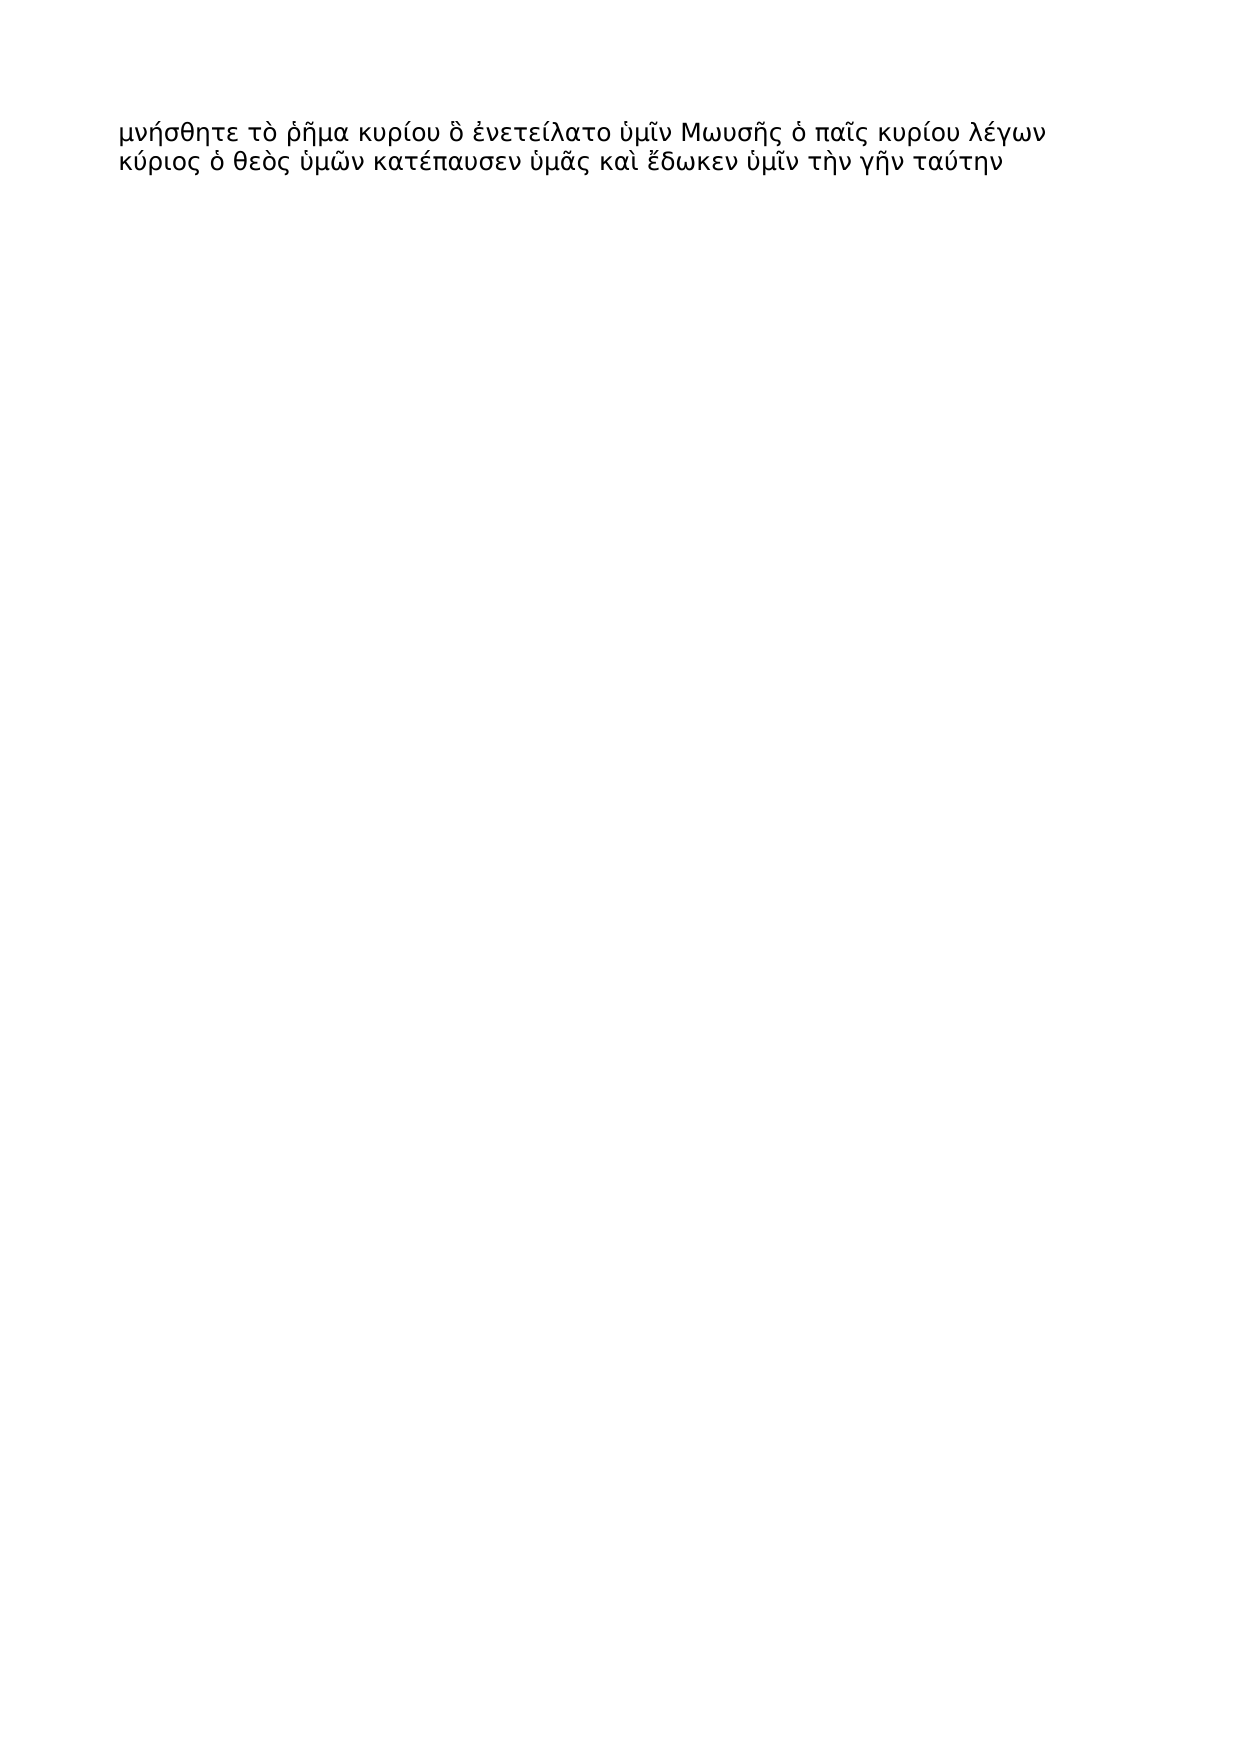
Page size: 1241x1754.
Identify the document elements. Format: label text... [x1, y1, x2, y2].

text μνήσθητε τὸ ῥῆμα κυρίου ὃ ἐνετείλατο ὑμῖν Μωυσῆς ὁ παῖς κυρίου λέγων κύριος ὁ θεὸς ὑμῶν κατέπαυσεν ὑμᾶς καὶ ἔδωκεν ὑμῖν τὴν γῆν ταύτην [118, 118, 1122, 176]
